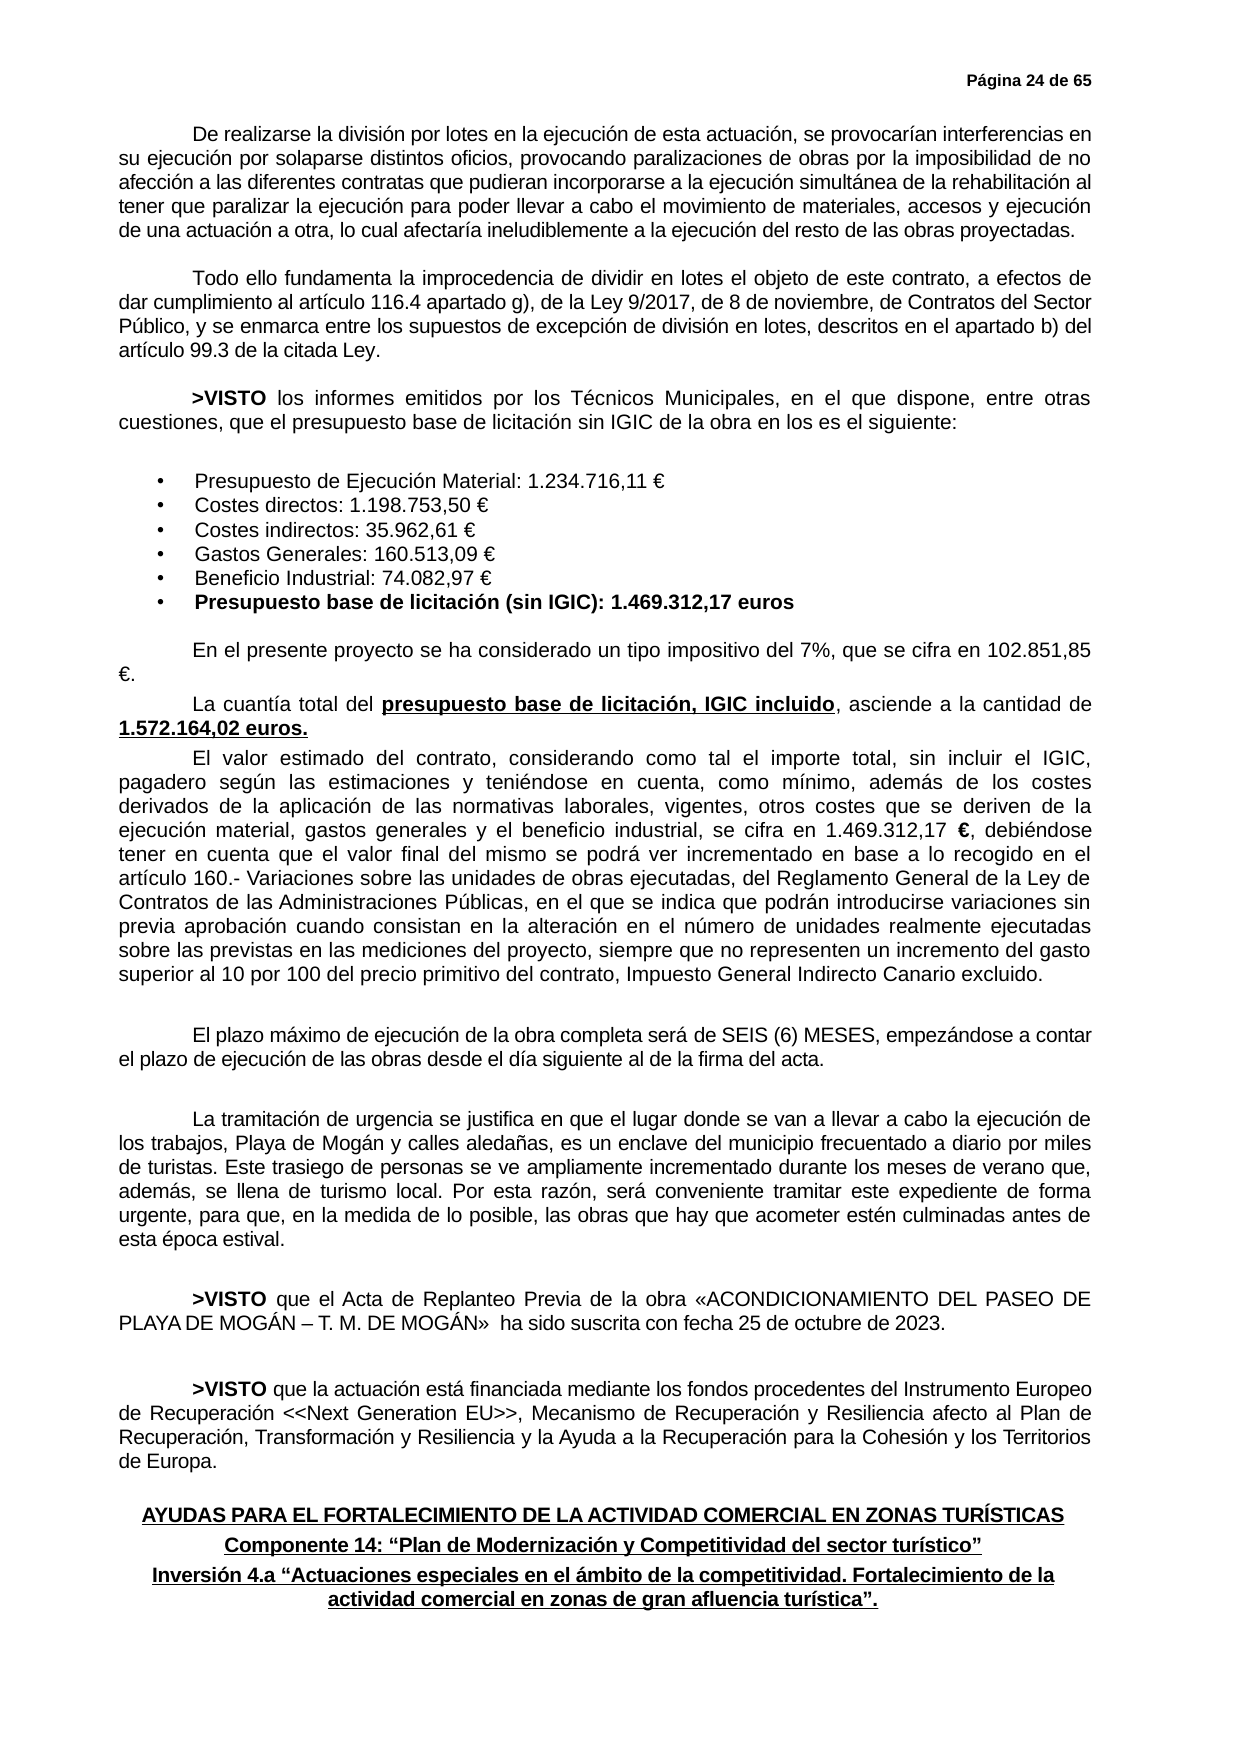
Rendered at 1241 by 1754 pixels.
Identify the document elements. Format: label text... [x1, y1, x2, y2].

text Componente 14: “Plan de Modernización y Competitividad del sector turístico” [118, 1533, 1088, 1557]
text De realizarse la división por lotes en la ejecución de esta actuación, se provocarían interferencias en su ejecución por solaparse distintos oficios, provocando paralizaciones de obras por la imposibilidad de no afección a las diferentes contratas que pudieran incorporarse a la ejecución simultánea de la rehabilitación al tener que paralizar la ejecución para poder llevar a cabo el movimiento de materiales, accesos y ejecución de una actuación a otra, lo cual afectaría ineludiblemente a la ejecución del resto de las obras proyectadas. [118, 122, 1092, 242]
text Inversión 4.a “Actuaciones especiales en el ámbito de la competitividad. Fortalecimiento de la actividad comercial en zonas de gran afluencia turística”. [118, 1563, 1088, 1611]
text >VISTO que el Acta de Replanteo Previa de la obra «ACONDICIONAMIENTO DEL PASEO DE PLAYA DE MOGÁN – T. M. DE MOGÁN» ha sido suscrita con fecha 25 de octubre de 2023. [118, 1287, 1092, 1335]
text AYUDAS PARA EL FORTALECIMIENTO DE LA ACTIVIDAD COMERCIAL EN ZONAS TURÍSTICAS [118, 1503, 1088, 1527]
text La tramitación de urgencia se justifica en que el lugar donde se van a llevar a cabo la ejecución de los trabajos, Playa de Mogán y calles aledañas, es un enclave del municipio frecuentado a diario por miles de turistas. Este trasiego de personas se ve ampliamente incrementado durante los meses de verano que, además, se llena de turismo local. Por esta razón, será conveniente tramitar este expediente de forma urgente, para que, en la medida de lo posible, las obras que hay que acometer estén culminadas antes de esta época estival. [118, 1107, 1092, 1251]
text El valor estimado del contrato, considerando como tal el importe total, sin incluir el IGIC, pagadero según las estimaciones y teniéndose en cuenta, como mínimo, además de los costes derivados de la aplicación de las normativas laborales, vigentes, otros costes que se deriven de la ejecución material, gastos generales y el beneficio industrial, se cifra en 1.469.312,17 €, debiéndose tener en cuenta que el valor final del mismo se podrá ver incrementado en base a lo recogido en el artículo 160.- Variaciones sobre las unidades de obras ejecutadas, del Reglamento General de la Ley de Contratos de las Administraciones Públicas, en el que se indica que podrán introducirse variaciones sin previa aprobación cuando consistan en la alteración en el número de unidades realmente ejecutadas sobre las previstas en las mediciones del proyecto, siempre que no representen un incremento del gasto superior al 10 por 100 del precio primitivo del contrato, Impuesto General Indirecto Canario excluido. [118, 746, 1092, 986]
text La cuantía total del presupuesto base de licitación, IGIC incluido, asciende a la cantidad de 1.572.164,02 euros. [118, 692, 1092, 740]
list Costes indirectos: 35.962,61 € [157, 517, 1092, 541]
list Costes directos: 1.198.753,50 € [157, 493, 1092, 517]
list Presupuesto base de licitación (sin IGIC): 1.469.312,17 euros [157, 589, 1092, 614]
list Beneficio Industrial: 74.082,97 € [157, 566, 1092, 589]
text >VISTO los informes emitidos por los Técnicos Municipales, en el que dispone, entre otras cuestiones, que el presupuesto base de licitación sin IGIC de la obra en los es el siguiente: [118, 386, 1092, 433]
list Gastos Generales: 160.513,09 € [157, 541, 1092, 566]
text Todo ello fundamenta la improcedencia de dividir en lotes el objeto de este contrato, a efectos de dar cumplimiento al artículo 116.4 apartado g), de la Ley 9/2017, de 8 de noviembre, de Contratos del Sector Público, y se enmarca entre los supuestos de excepción de división en lotes, descritos en el apartado b) del artículo 99.3 de la citada Ley. [118, 266, 1092, 362]
text El plazo máximo de ejecución de la obra completa será de SEIS (6) MESES, empezándose a contar el plazo de ejecución de las obras desde el día siguiente al de la firma del acta. [118, 1022, 1092, 1070]
list Presupuesto de Ejecución Material: 1.234.716,11 € [157, 469, 1092, 493]
text >VISTO que la actuación está financiada mediante los fondos procedentes del Instrumento Europeo de Recuperación <<Next Generation EU>>, Mecanismo de Recuperación y Resiliencia afecto al Plan de Recuperación, Transformación y Resiliencia y la Ayuda a la Recuperación para la Cohesión y los Territorios de Europa. [118, 1377, 1092, 1473]
text En el presente proyecto se ha considerado un tipo impositivo del 7%, que se cifra en 102.851,85 €. [118, 638, 1092, 686]
